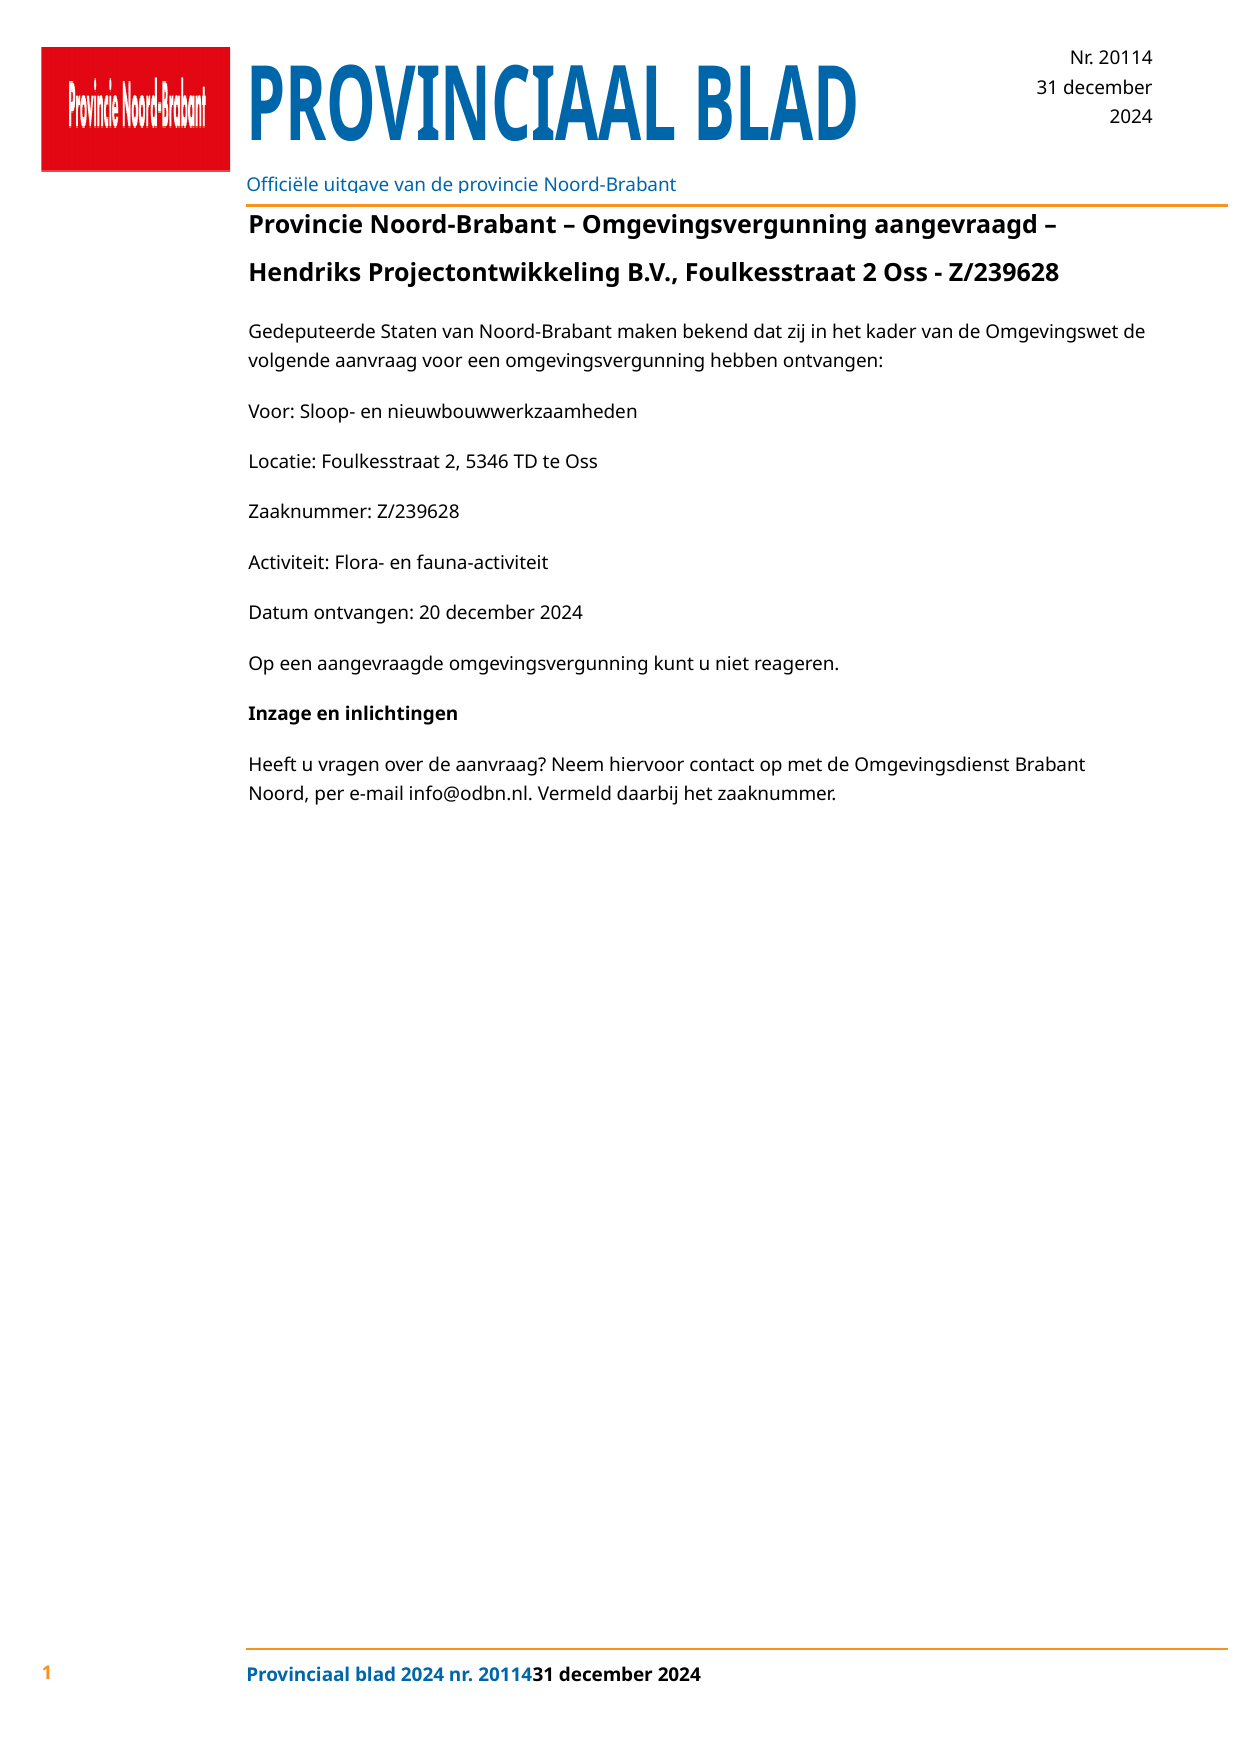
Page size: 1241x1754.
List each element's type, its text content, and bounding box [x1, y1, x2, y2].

text Activiteit: Flora- en fauna-activiteit [248, 549, 1152, 575]
text Inzage en inlichtingen [248, 700, 1152, 726]
text Op een aangevraagde omgevingsvergunning kunt u niet reageren. [248, 650, 1152, 676]
text Zaaknummer: Z/239628 [248, 499, 1152, 524]
text Provincie Noord-Brabant – Omgevingsvergunning aangevraagd – Hendriks Projectontwikkeling B.V., Foulkesstraat 2 Oss - Z/239628 [248, 207, 1152, 288]
text Datum ontvangen: 20 december 2024 [248, 599, 1152, 625]
text Gedeputeerde Staten van Noord-Brabant maken bekend dat zij in het kader van de Omgevingswet de volgende aanvraag voor een omgevingsvergunning hebben ontvangen: [248, 318, 1152, 373]
text Voor: Sloop- en nieuwbouwwerkzaamheden [248, 398, 1152, 424]
text Locatie: Foulkesstraat 2, 5346 TD te Oss [248, 448, 1152, 474]
text Heeft u vragen over de aanvraag? Neem hiervoor contact op met de Omgevingsdienst Brabant Noord, per e-mail info@odbn.nl. Vermeld daarbij het zaaknummer. [248, 751, 1152, 806]
picture [41, 47, 231, 172]
